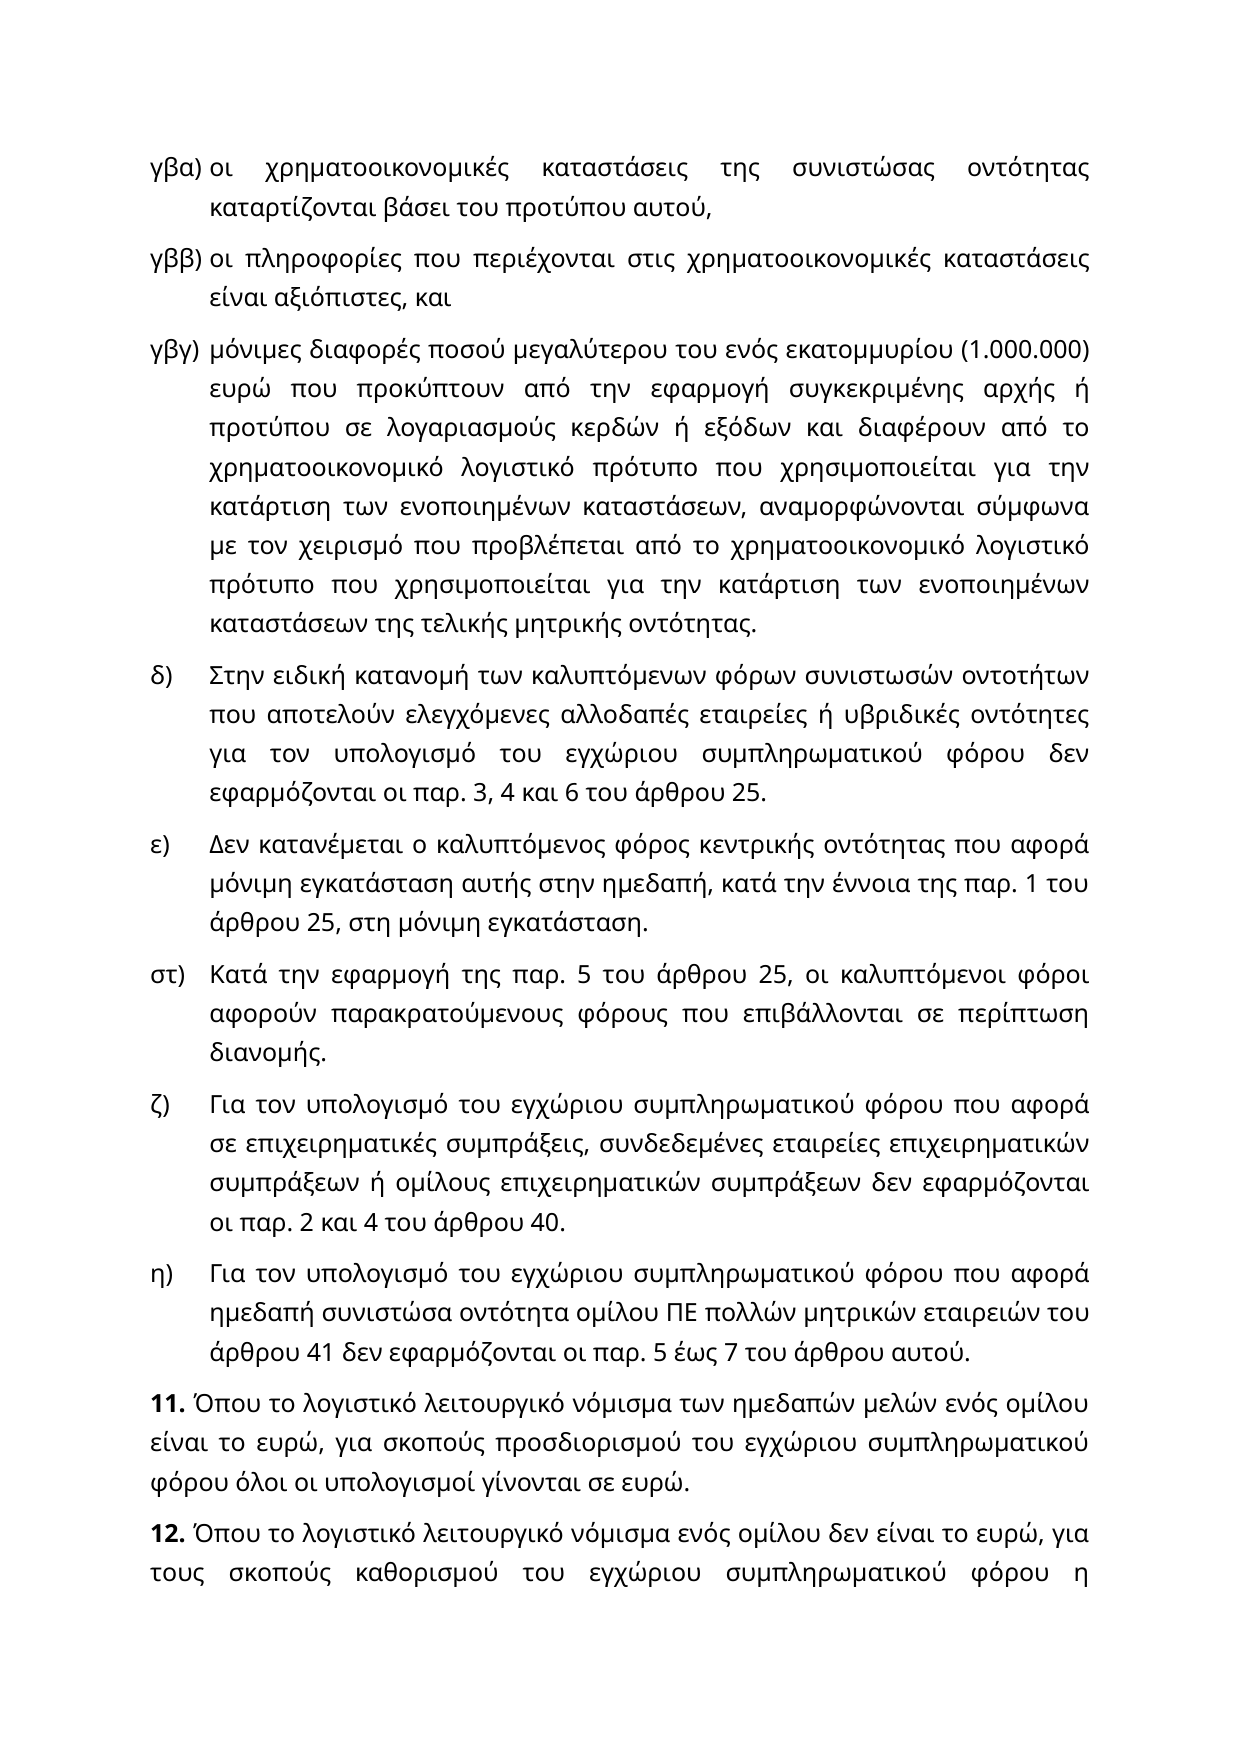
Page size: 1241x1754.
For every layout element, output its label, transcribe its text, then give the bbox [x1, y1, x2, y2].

list δ) Στην ειδική κατανομή των καλυπτόμενων φόρων συνιστωσών οντοτήτων που αποτελούν ελεγχόμενες αλλοδαπές εταιρείες ή υβριδικές οντότητες για τον υπολογισμό του εγχώριου συμπληρωματικού φόρου δεν εφαρμόζονται οι παρ. 3, 4 και 6 του άρθρου 25. [150, 657, 1090, 809]
list στ) Κατά την εφαρμογή της παρ. 5 του άρθρου 25, οι καλυπτόμενοι φόροι αφορούν παρακρατούμενους φόρους που επιβάλλονται σε περίπτωση διανομής. [150, 957, 1090, 1069]
list η) Για τον υπολογισμό του εγχώριου συμπληρωματικού φόρου που αφορά ημεδαπή συνιστώσα οντότητα ομίλου ΠΕ πολλών μητρικών εταιρειών του άρθρου 41 δεν εφαρμόζονται οι παρ. 5 έως 7 του άρθρου αυτού. [150, 1256, 1090, 1368]
text 11. Όπου το λογιστικό λειτουργικό νόμισμα των ημεδαπών μελών ενός ομίλου είναι το ευρώ, για σκοπούς προσδιορισμού του εγχώριου συμπληρωματικού φόρου όλοι οι υπολογισμοί γίνονται σε ευρώ. [150, 1386, 1090, 1498]
list ε) Δεν κατανέμεται ο καλυπτόμενος φόρος κεντρικής οντότητας που αφορά μόνιμη εγκατάσταση αυτής στην ημεδαπή, κατά την έννοια της παρ. 1 του άρθρου 25, στη μόνιμη εγκατάσταση. [150, 827, 1090, 939]
list γβα) οι χρηματοοικονομικές καταστάσεις της συνιστώσας οντότητας καταρτίζονται βάσει του προτύπου αυτού, [150, 150, 1090, 223]
list γβγ) μόνιμες διαφορές ποσού μεγαλύτερου του ενός εκατομμυρίου (1.000.000) ευρώ που προκύπτουν από την εφαρμογή συγκεκριμένης αρχής ή προτύπου σε λογαριασμούς κερδών ή εξόδων και διαφέρουν από το χρηματοοικονομικό λογιστικό πρότυπο που χρησιμοποιείται για την κατάρτιση των ενοποιημένων καταστάσεων, αναμορφώνονται σύμφωνα με τον χειρισμό που προβλέπεται από το χρηματοοικονομικό λογιστικό πρότυπο που χρησιμοποιείται για την κατάρτιση των ενοποιημένων καταστάσεων της τελικής μητρικής οντότητας. [150, 332, 1090, 640]
list γββ) οι πληροφορίες που περιέχονται στις χρηματοοικονομικές καταστάσεις είναι αξιόπιστες, και [150, 241, 1090, 314]
text 12. Όπου το λογιστικό λειτουργικό νόμισμα ενός ομίλου δεν είναι το ευρώ, για τους σκοπούς καθορισμού του εγχώριου συμπληρωματικού φόρου η [150, 1516, 1090, 1589]
list ζ) Για τον υπολογισμό του εγχώριου συμπληρωματικού φόρου που αφορά σε επιχειρηματικές συμπράξεις, συνδεδεμένες εταιρείες επιχειρηματικών συμπράξεων ή ομίλους επιχειρηματικών συμπράξεων δεν εφαρμόζονται οι παρ. 2 και 4 του άρθρου 40. [150, 1087, 1090, 1238]
